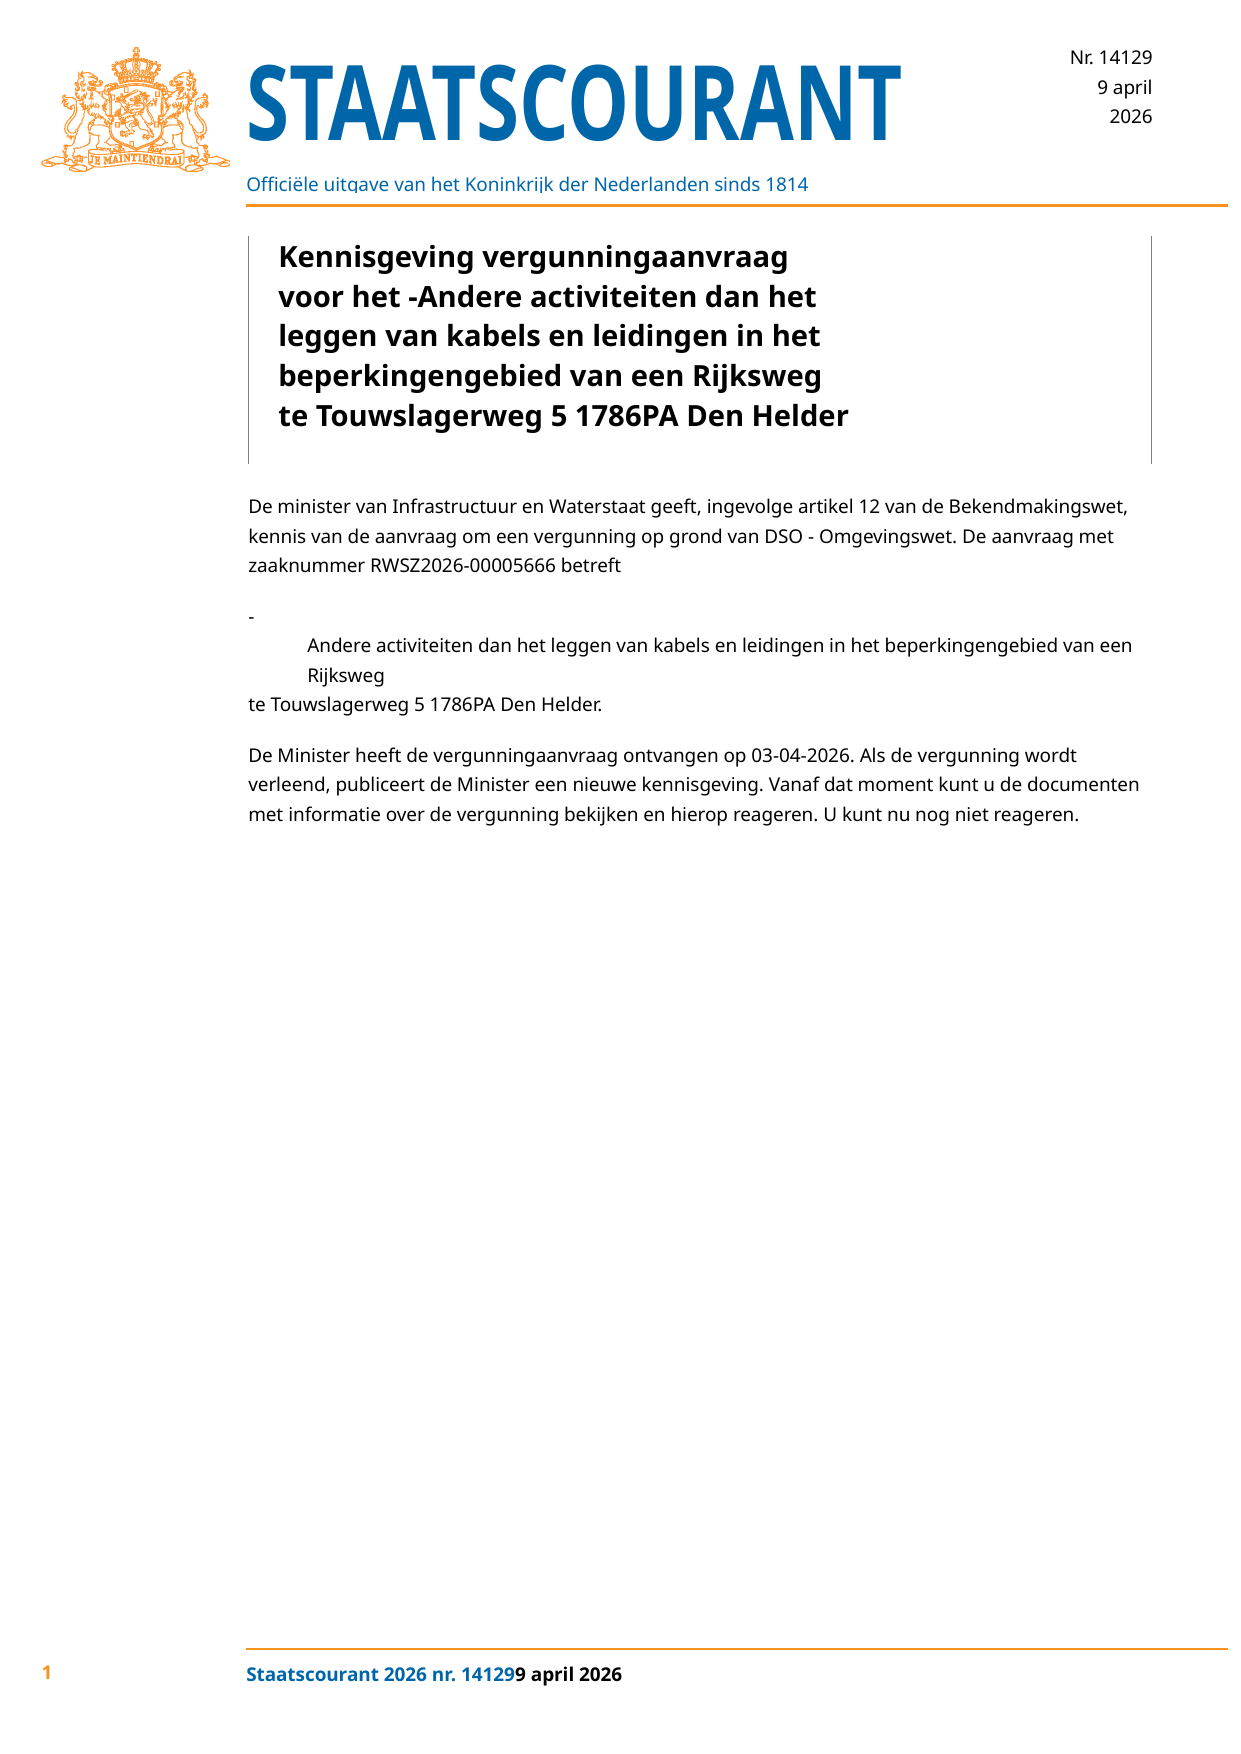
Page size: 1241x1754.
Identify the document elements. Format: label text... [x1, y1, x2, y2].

table_header [850, 236, 912, 413]
picture [912, 236, 1090, 414]
text De minister van Infrastructuur en Waterstaat geeft, ingevolge artikel 12 van de Bekendmakingswet, kennis van de aanvraag om een vergunning op grond van DSO - Omgevingswet. De aanvraag met zaaknummer RWSZ2026-00005666 betreft [248, 493, 1152, 578]
text De Minister heeft de vergunningaanvraag ontvangen op 03-04-2026. Als de vergunning wordt verleend, publiceert de Minister een nieuwe kennisgeving. Vanaf dat moment kunt u de documenten met informatie over de vergunning bekijken en hierop reageren. U kunt nu nog niet reageren. [248, 742, 1152, 827]
table_header [1090, 236, 1151, 413]
picture [41, 47, 231, 172]
text te Touwslagerweg 5 1786PA Den Helder. [248, 692, 1152, 717]
table_header [850, 414, 1151, 464]
list Andere activiteiten dan het leggen van kabels en leidingen in het beperkingengebied van een Rijksweg [248, 632, 1152, 688]
table_header Kennisgeving vergunningaanvraag voor het -Andere activiteiten dan het leggen van kabels en leidingen in het beperkingengebied van een Rijksweg te Touwslagerweg 5 1786PA Den Helder [249, 236, 850, 464]
